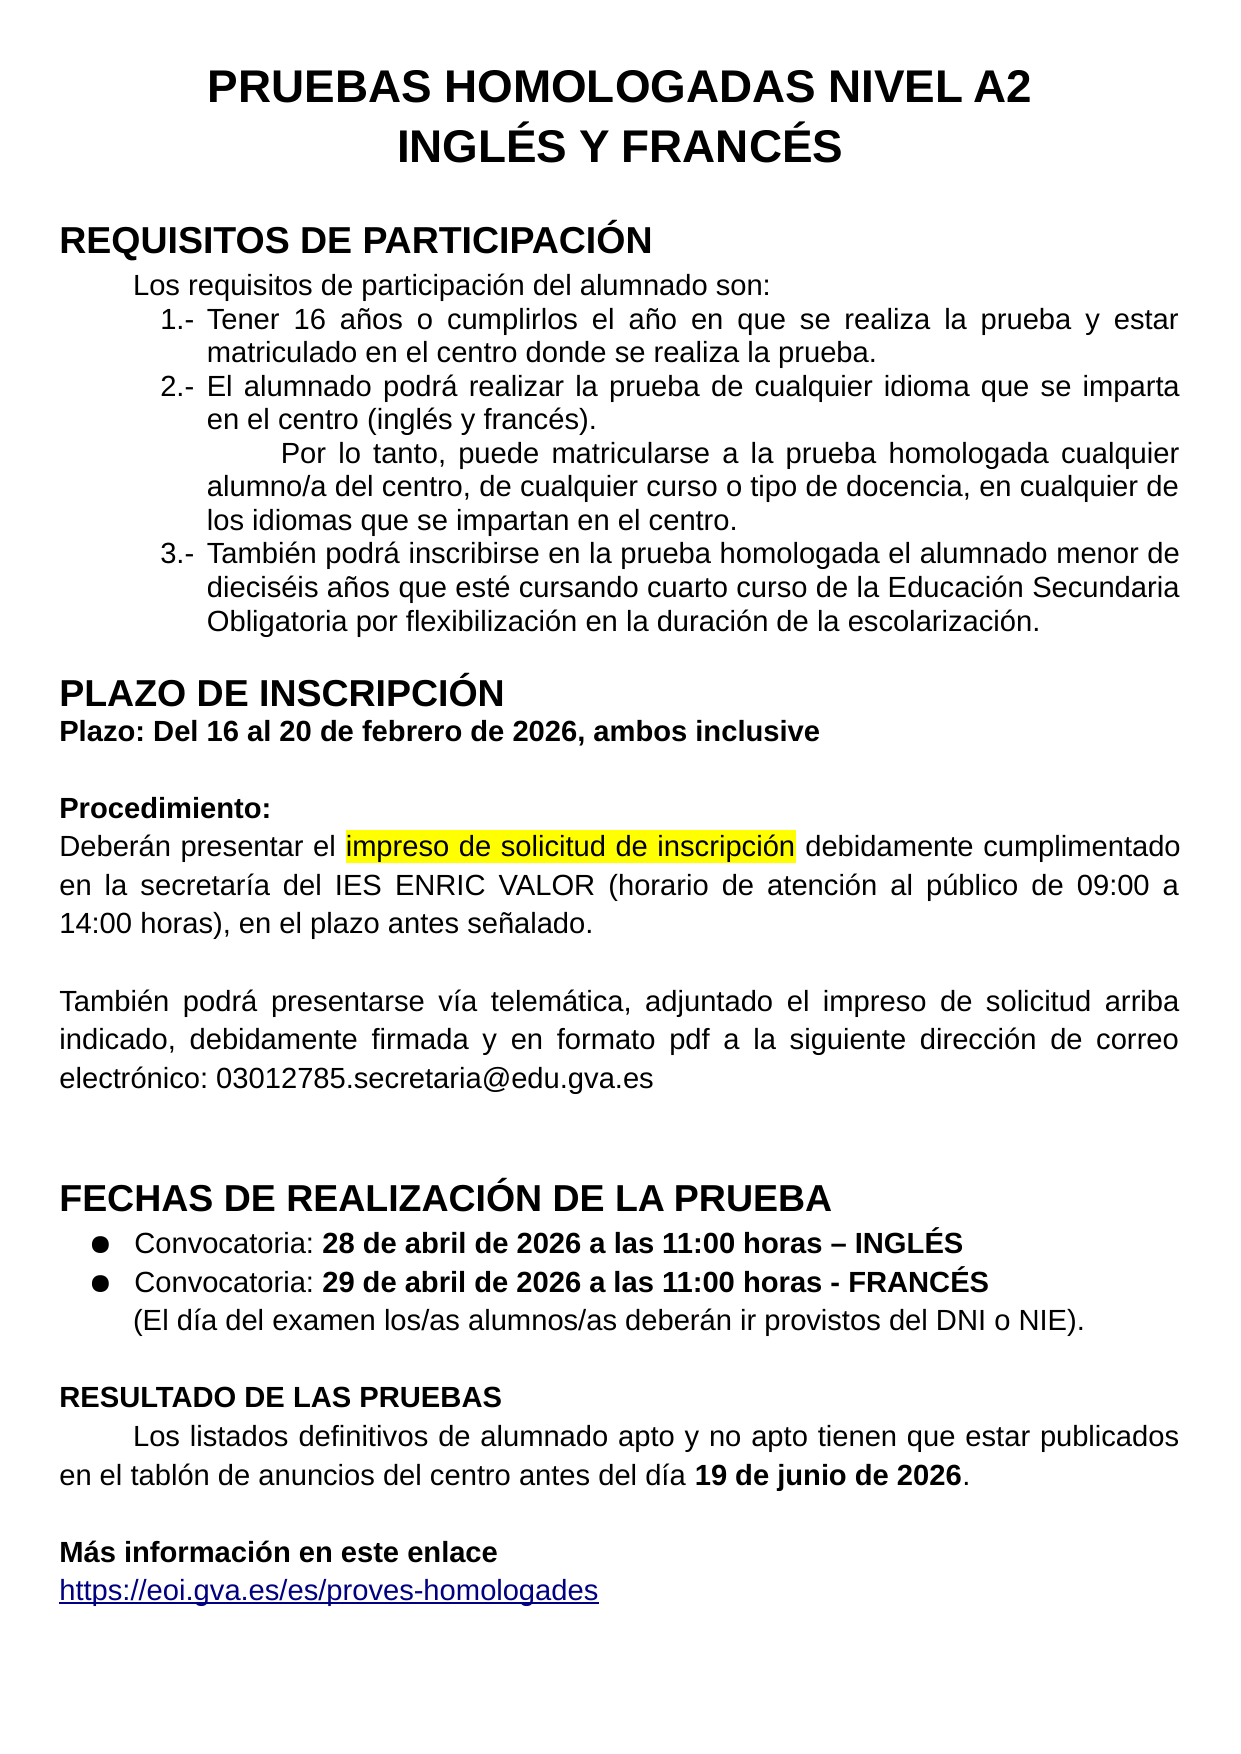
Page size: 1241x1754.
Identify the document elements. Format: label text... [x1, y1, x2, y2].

text Plazo: Del 16 al 20 de febrero de 2026, ambos inclusive [59, 714, 1181, 747]
text FECHAS DE REALIZACIÓN DE LA PRUEBA [59, 1176, 1181, 1219]
text Los listados definitivos de alumnado apto y no apto tienen que estar publicados en el tablón de anuncios del centro antes del día 19 de junio de 2026. [59, 1419, 1181, 1491]
text Por lo tanto, puede matricularse a la prueba homologada cualquier alumno/a del centro, de cualquier curso o tipo de docencia, en cualquier de los idiomas que se impartan en el centro. [136, 436, 1181, 537]
text Deberán presentar el impreso de solicitud de inscripción debidamente cumplimentado en la secretaría del IES ENRIC VALOR (horario de atención al público de 09:00 a 14:00 horas), en el plazo antes señalado. [59, 829, 1181, 940]
text https://eoi.gva.es/es/proves-homologades [59, 1573, 1181, 1607]
text REQUISITOS DE PARTICIPACIÓN [59, 219, 1181, 262]
text RESULTADO DE LAS PRUEBAS [59, 1381, 1181, 1414]
text También podrá presentarse vía telemática, adjuntado el impreso de solicitud arriba indicado, debidamente firmada y en formato pdf a la siguiente dirección de correo electrónico: 03012785.secretaria@edu.gva.es [59, 984, 1181, 1094]
text 1.- Tener 16 años o cumplirlos el año en que se realiza la prueba y estar matriculado en el centro donde se realiza la prueba. [136, 302, 1181, 369]
text (El día del examen los/as alumnos/as deberán ir provistos del DNI o NIE). [59, 1303, 1181, 1337]
text 2.- El alumnado podrá realizar la prueba de cualquier idioma que se imparta en el centro (inglés y francés). [136, 369, 1181, 436]
text Más información en este enlace [59, 1535, 1181, 1568]
text PRUEBAS HOMOLOGADAS NIVEL A2 [59, 59, 1181, 112]
list PLAZO DE INSCRIPCIÓN [59, 671, 1181, 714]
text 3.- También podrá inscribirse en la prueba homologada el alumnado menor de dieciséis años que esté cursando cuarto curso de la Educación Secundaria Obligatoria por flexibilización en la duración de la escolarización. [136, 537, 1181, 637]
list Convocatoria: 29 de abril de 2026 a las 11:00 horas - FRANCÉS [88, 1265, 1181, 1298]
text INGLÉS Y FRANCÉS [59, 119, 1181, 172]
list Convocatoria: 28 de abril de 2026 a las 11:00 horas – INGLÉS [88, 1226, 1181, 1260]
text Los requisitos de participación del alumnado son: [59, 268, 1181, 302]
text Procedimiento: [59, 791, 1181, 824]
